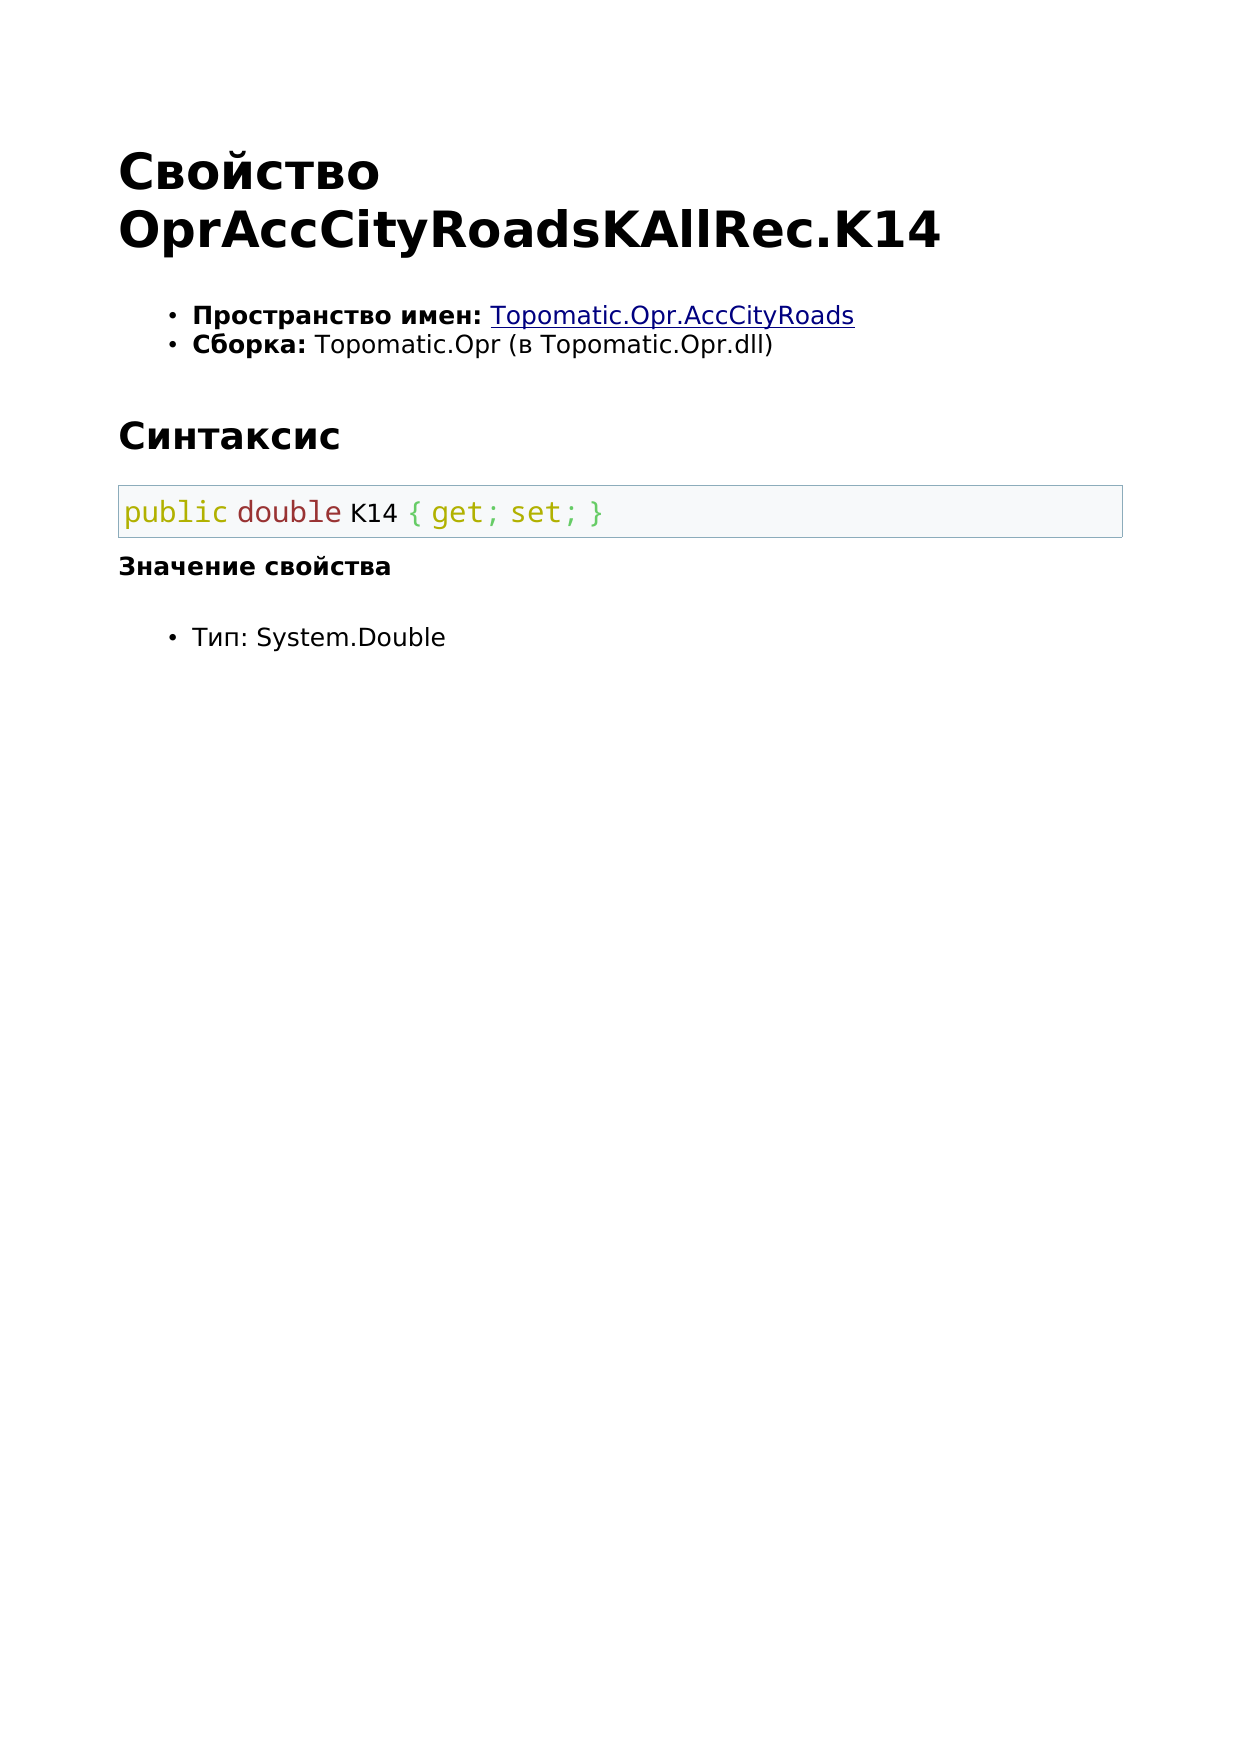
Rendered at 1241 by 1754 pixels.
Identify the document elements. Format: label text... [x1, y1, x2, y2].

subtitle Синтаксис [118, 414, 1122, 458]
text Значение свойства [118, 552, 1122, 581]
list Тип: System.Double [177, 623, 1122, 652]
list Сборка: Topomatic.Opr (в Topomatic.Opr.dll) [177, 331, 1122, 360]
list Пространство имен: Topomatic.Opr.AccCityRoads [177, 302, 1122, 331]
subtitle Свойство OprAccCityRoadsKAllRec.K14 [118, 143, 1122, 259]
table_header public double K14 { get; set; } [119, 486, 1122, 537]
